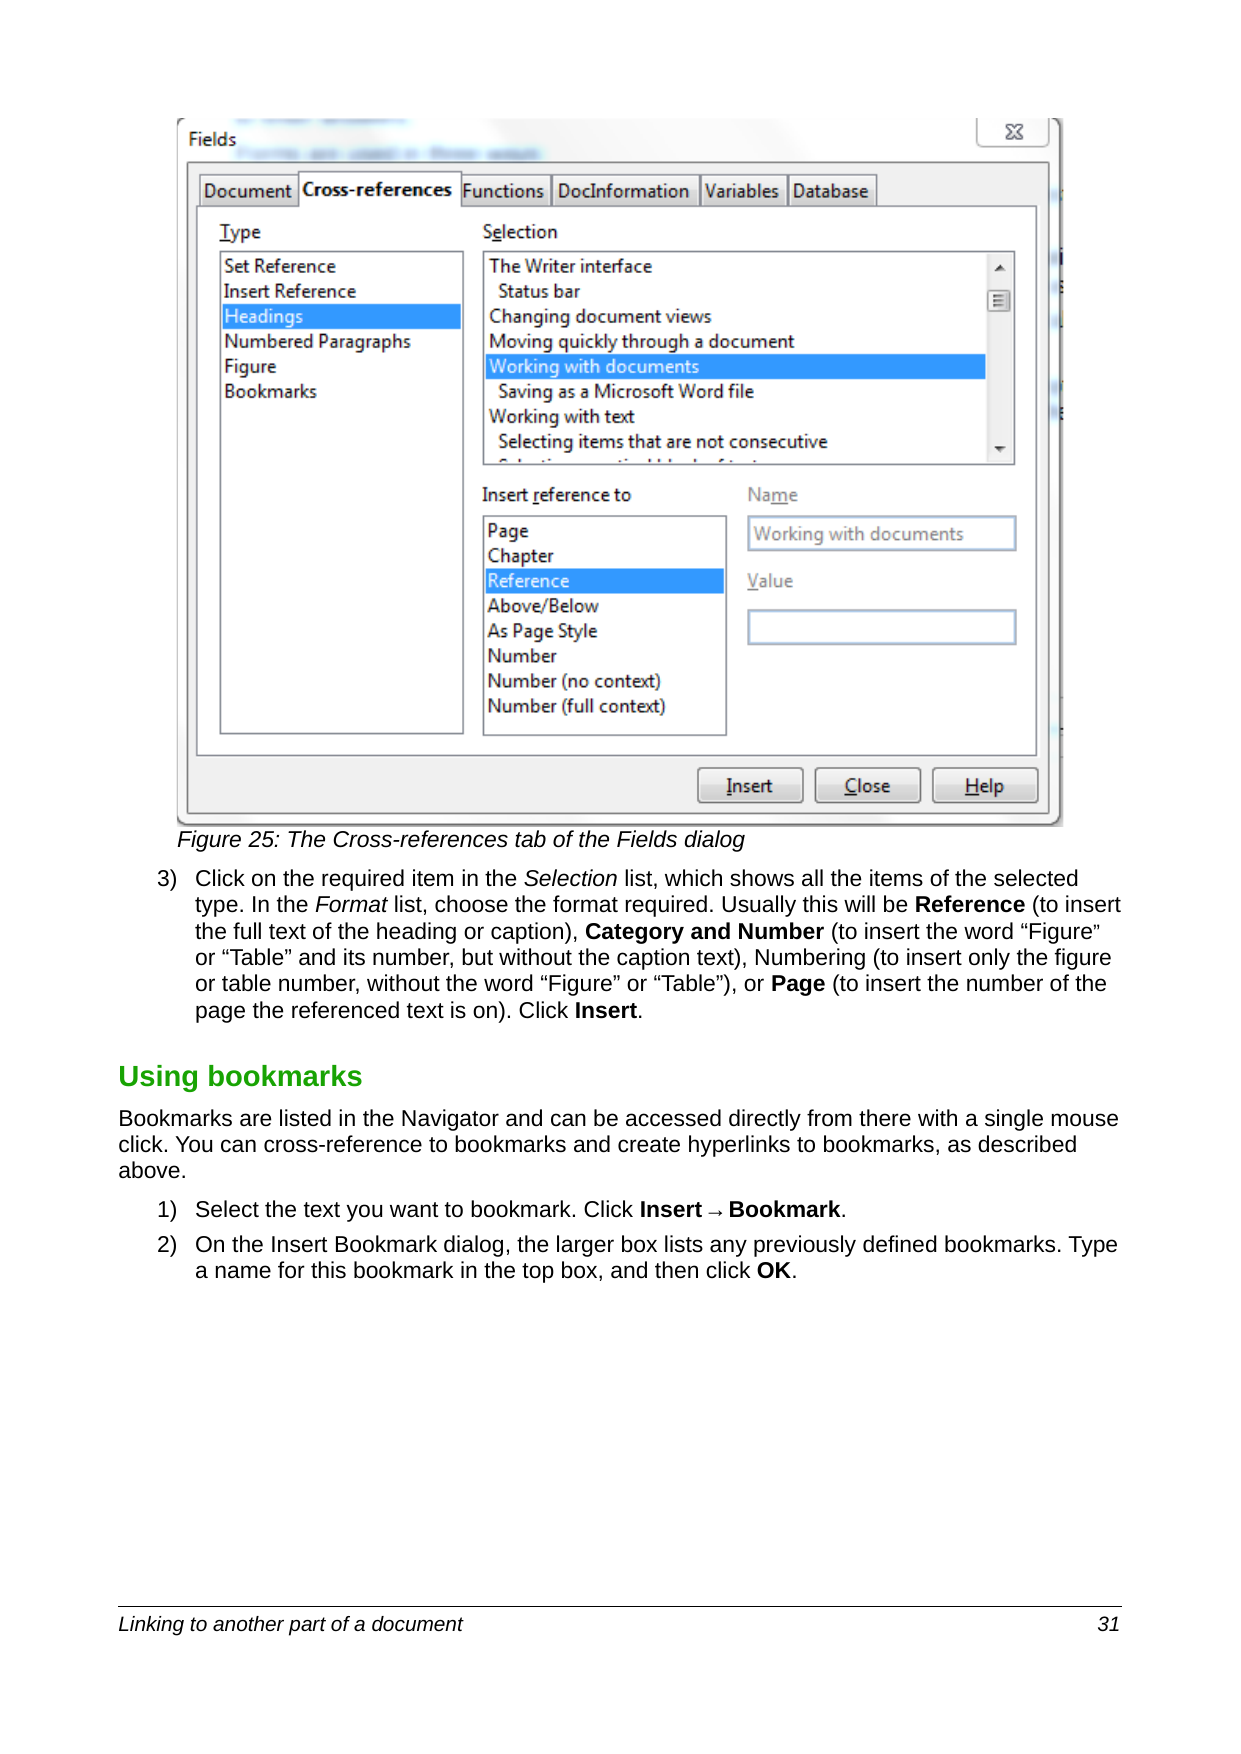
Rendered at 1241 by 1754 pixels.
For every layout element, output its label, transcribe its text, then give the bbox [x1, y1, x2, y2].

list Click on the required item in the Selection list, which shows all the items of the selected type. In the Format list, choose the format required. Usually this will be Reference (to insert the full text of the heading or caption), Category and Number (to insert the word “Figure” or “Table” and its number, but without the caption text), Numbering (to insert only the figure or table number, without the word “Figure” or “Table”), or Page (to insert the number of the page the referenced text is on). Click Insert. [177, 865, 1122, 1023]
list Select the text you want to bookmark. Click Insert → Bookmark. [177, 1196, 1122, 1224]
text Bookmarks are listed in the Navigator and can be accessed directly from there with a single mouse click. You can cross-reference to bookmarks and create hyperlinks to bookmarks, as described above. [118, 1104, 1122, 1184]
picture [176, 118, 1064, 827]
subtitle Using bookmarks [118, 1059, 1122, 1092]
list On the Insert Bookmark dialog, the larger box lists any previously defined bookmarks. Type a name for this bookmark in the top box, and then click OK. [177, 1231, 1122, 1283]
text Figure 25: The Cross-references tab of the Fields dialog [177, 827, 1063, 852]
